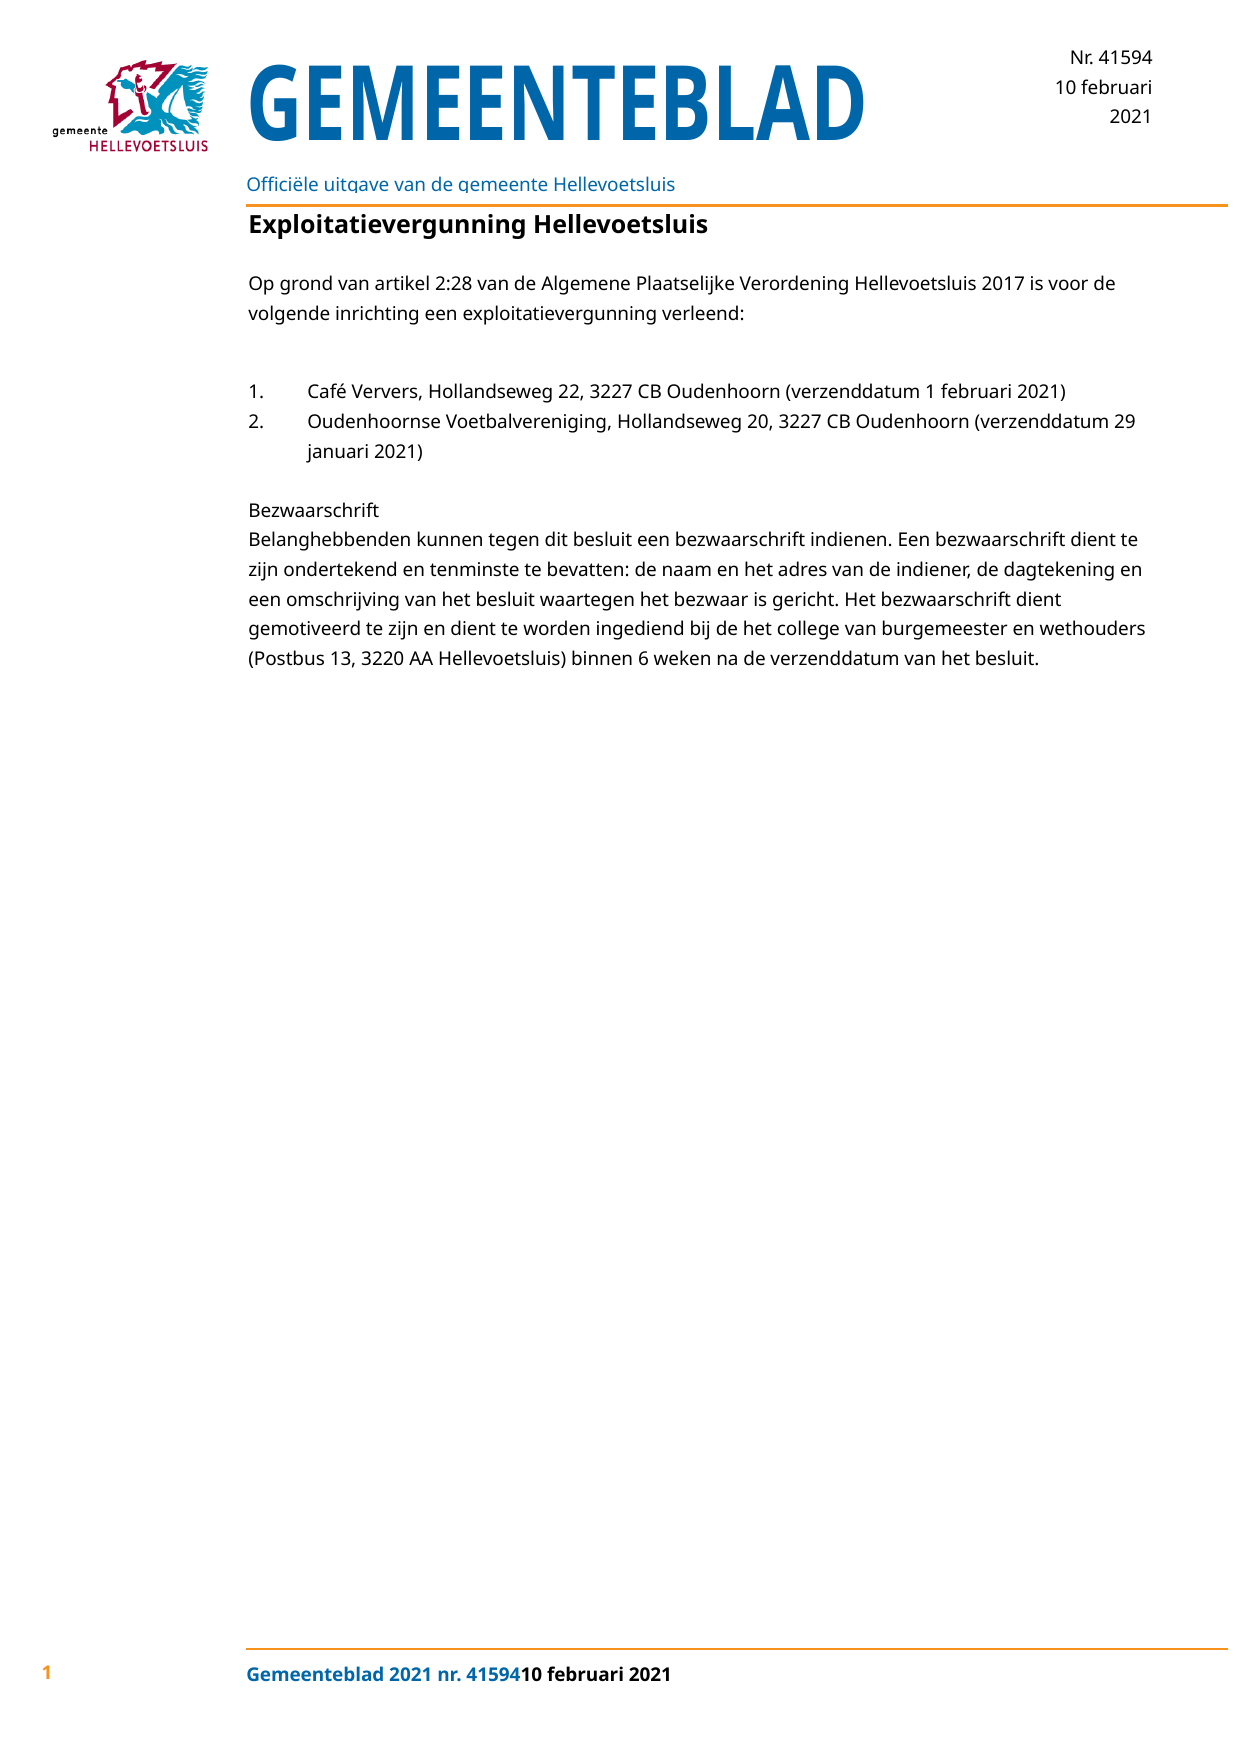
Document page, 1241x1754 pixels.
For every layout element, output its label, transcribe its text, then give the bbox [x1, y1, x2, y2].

list Oudenhoornse Voetbalvereniging, Hollandseweg 20, 3227 CB Oudenhoorn (verzenddatum 29 januari 2021) [248, 408, 1152, 464]
text Belanghebbenden kunnen tegen dit besluit een bezwaarschrift indienen. Een bezwaarschrift dient te zijn ondertekend en tenminste te bevatten: de naam en het adres van de indiener, de dagtekening en een omschrijving van het besluit waartegen het bezwaar is gericht. Het bezwaarschrift dient gemotiveerd te zijn en dient te worden ingediend bij de het college van burgemeester en wethouders (Postbus 13, 3220 AA Hellevoetsluis) binnen 6 weken na de verzenddatum van het besluit. [248, 527, 1152, 671]
text Bezwaarschrift [248, 497, 1152, 523]
text Exploitatievergunning Hellevoetsluis [248, 207, 1152, 241]
list Café Ververs, Hollandseweg 22, 3227 CB Oudenhoorn (verzenddatum 1 februari 2021) [248, 379, 1152, 404]
picture [41, 47, 231, 172]
text Op grond van artikel 2:28 van de Algemene Plaatselijke Verordening Hellevoetsluis 2017 is voor de volgende inrichting een exploitatievergunning verleend: [248, 270, 1152, 326]
